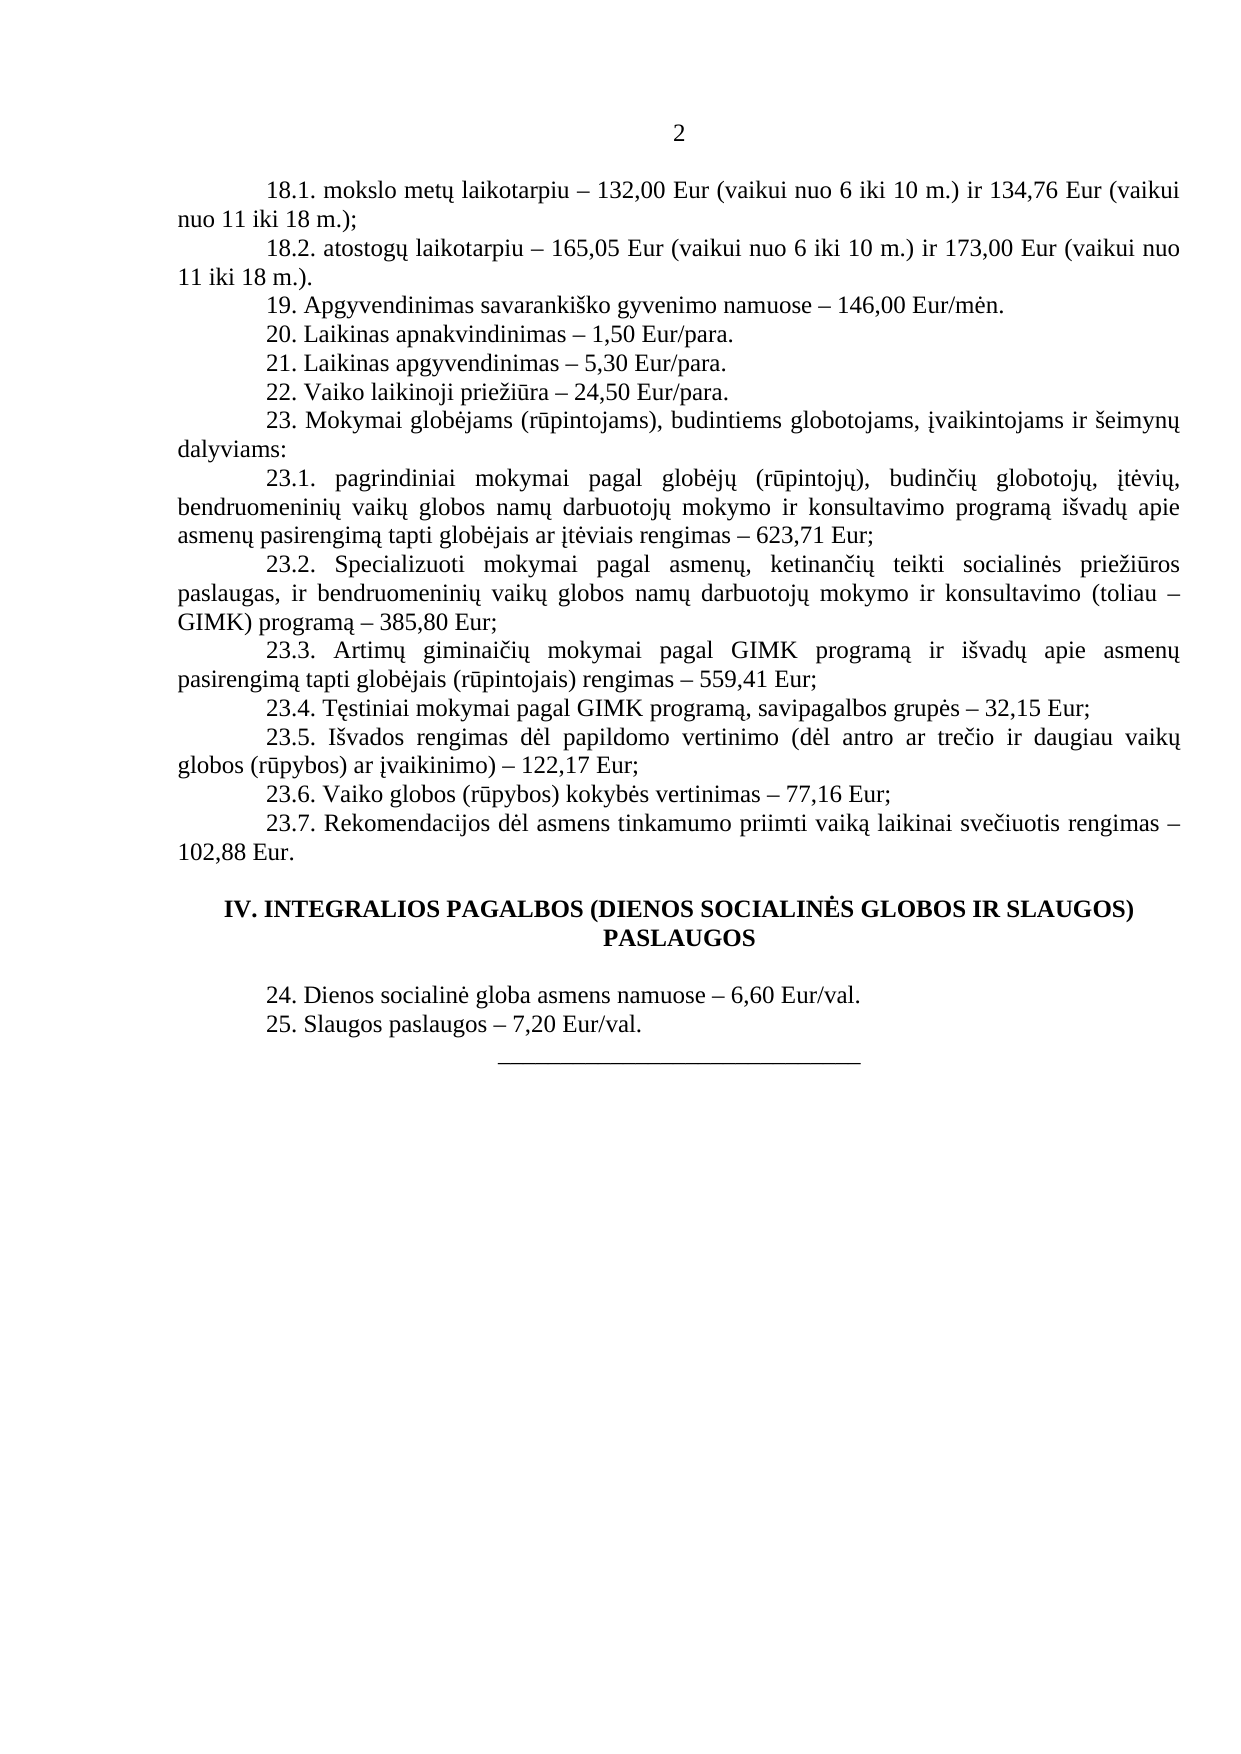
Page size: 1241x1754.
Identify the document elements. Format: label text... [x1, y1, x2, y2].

text 18.2. atostogų laikotarpiu – 165,05 Eur (vaikui nuo 6 iki 10 m.) ir 173,00 Eur (vaikui nuo 11 iki 18 m.). [177, 233, 1181, 291]
text _____________________________ [177, 1038, 1181, 1067]
text 23.5. Išvados rengimas dėl papildomo vertinimo (dėl antro ar trečio ir daugiau vaikų globos (rūpybos) ar įvaikinimo) – 122,17 Eur; [177, 722, 1181, 779]
text 20. Laikinas apnakvindinimas – 1,50 Eur/para. [177, 319, 1181, 348]
text 22. Vaiko laikinoji priežiūra – 24,50 Eur/para. [177, 377, 1181, 406]
text 25. Slaugos paslaugos – 7,20 Eur/val. [177, 1009, 1181, 1038]
text 24. Dienos socialinė globa asmens namuose – 6,60 Eur/val. [177, 981, 1181, 1009]
text 23.2. Specializuoti mokymai pagal asmenų, ketinančių teikti socialinės priežiūros paslaugas, ir bendruomeninių vaikų globos namų darbuotojų mokymo ir konsultavimo (toliau – GIMK) programą – 385,80 Eur; [177, 549, 1181, 636]
text 19. Apgyvendinimas savarankiško gyvenimo namuose – 146,00 Eur/mėn. [177, 291, 1181, 319]
text 23.7. Rekomendacijos dėl asmens tinkamumo priimti vaiką laikinai svečiuotis rengimas – 102,88 Eur. [177, 808, 1181, 866]
text 21. Laikinas apgyvendinimas – 5,30 Eur/para. [177, 348, 1181, 377]
text 23.1. pagrindiniai mokymai pagal globėjų (rūpintojų), budinčių globotojų, įtėvių, bendruomeninių vaikų globos namų darbuotojų mokymo ir konsultavimo programą išvadų apie asmenų pasirengimą tapti globėjais ar įtėviais rengimas – 623,71 Eur; [177, 463, 1181, 549]
text 23. Mokymai globėjams (rūpintojams), budintiems globotojams, įvaikintojams ir šeimynų dalyviams: [177, 406, 1181, 463]
text 23.3. Artimų giminaičių mokymai pagal GIMK programą ir išvadų apie asmenų pasirengimą tapti globėjais (rūpintojais) rengimas – 559,41 Eur; [177, 636, 1181, 693]
text IV. INTEGRALIOS PAGALBOS (DIENOS SOCIALINĖS GLOBOS IR SLAUGOS) PASLAUGOS [177, 894, 1181, 952]
text 23.4. Tęstiniai mokymai pagal GIMK programą, savipagalbos grupės – 32,15 Eur; [177, 693, 1181, 722]
text 23.6. Vaiko globos (rūpybos) kokybės vertinimas – 77,16 Eur; [177, 779, 1181, 808]
text 18.1. mokslo metų laikotarpiu – 132,00 Eur (vaikui nuo 6 iki 10 m.) ir 134,76 Eur (vaikui nuo 11 iki 18 m.); [177, 176, 1181, 233]
